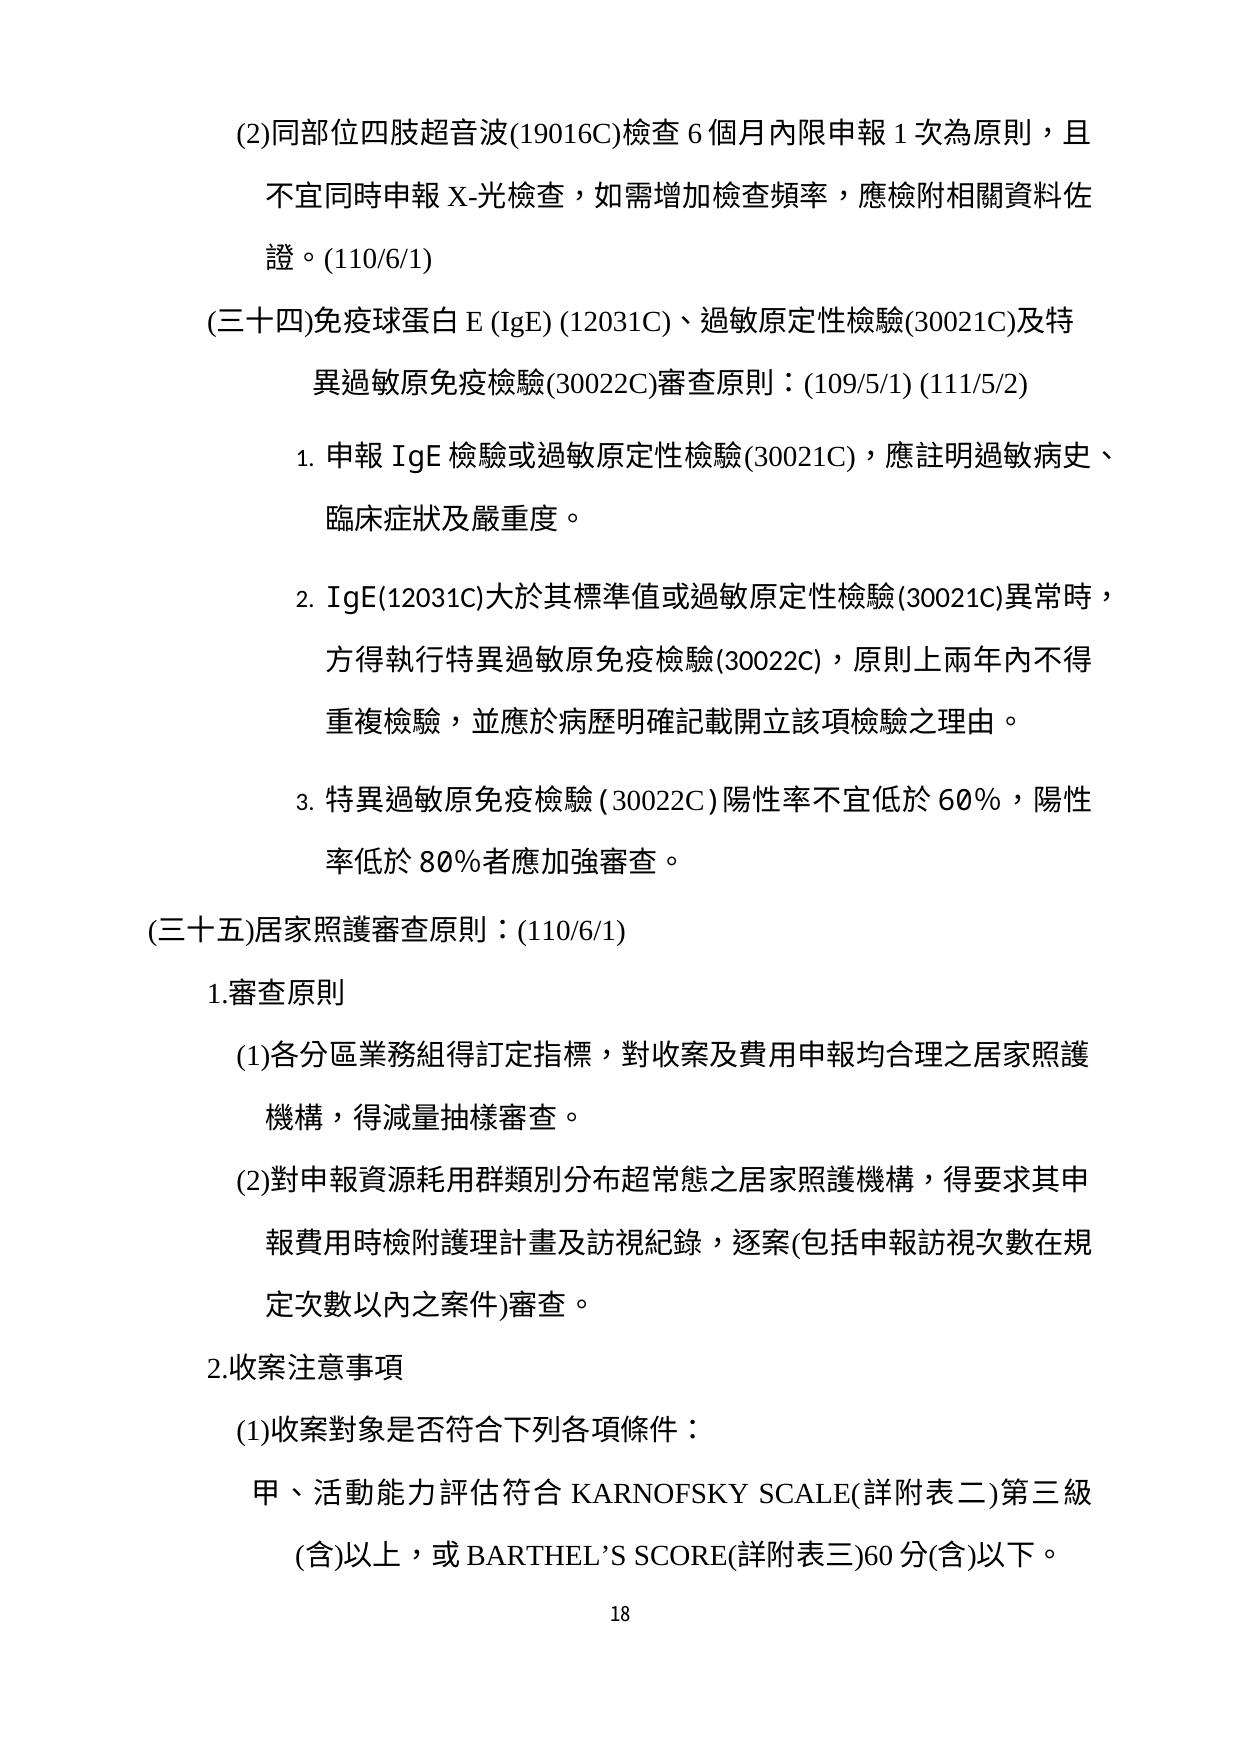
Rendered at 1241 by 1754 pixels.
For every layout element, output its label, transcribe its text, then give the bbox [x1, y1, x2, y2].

text (2)同部位四肢超音波(19016C)檢查6個月內限申報1次為原則，且不宜同時申報X-光檢查，如需增加檢查頻率，應檢附相關資料佐證。(110/6/1) [236, 89, 1092, 277]
list 特異過敏原免疫檢驗(30022C)陽性率不宜低於60％，陽性率低於80％者應加強審查。 [295, 756, 1092, 881]
text 1.審查原則 [148, 949, 1092, 1011]
text (三十四)免疫球蛋白E (IgE) (12031C)、過敏原定性檢驗(30021C)及特異過敏原免疫檢驗(30022C)審查原則：(109/5/1) (111/5/2) [207, 277, 1092, 402]
text (三十五)居家照護審查原則：(110/6/1) [148, 886, 1092, 949]
text 甲、活動能力評估符合KARNOFSKY SCALE(詳附表二)第三級(含)以上，或BARTHEL’S SCORE(詳附表三)60分(含)以下。 [251, 1449, 1092, 1574]
text 2.收案注意事項 [148, 1324, 1092, 1386]
list 申報IgE檢驗或過敏原定性檢驗(30021C)，應註明過敏病史、臨床症狀及嚴重度。 [295, 412, 1092, 537]
text (1)收案對象是否符合下列各項條件： [148, 1386, 1092, 1449]
list IgE(12031C)大於其標準值或過敏原定性檢驗(30021C)異常時，方得執行特異過敏原免疫檢驗(30022C)，原則上兩年內不得重複檢驗，並應於病歷明確記載開立該項檢驗之理由。 [295, 553, 1092, 741]
text (1)各分區業務組得訂定指標，對收案及費用申報均合理之居家照護機構，得減量抽樣審查。 [236, 1011, 1092, 1136]
text (2)對申報資源耗用群類別分布超常態之居家照護機構，得要求其申報費用時檢附護理計畫及訪視紀錄，逐案(包括申報訪視次數在規定次數以內之案件)審查。 [236, 1136, 1092, 1324]
